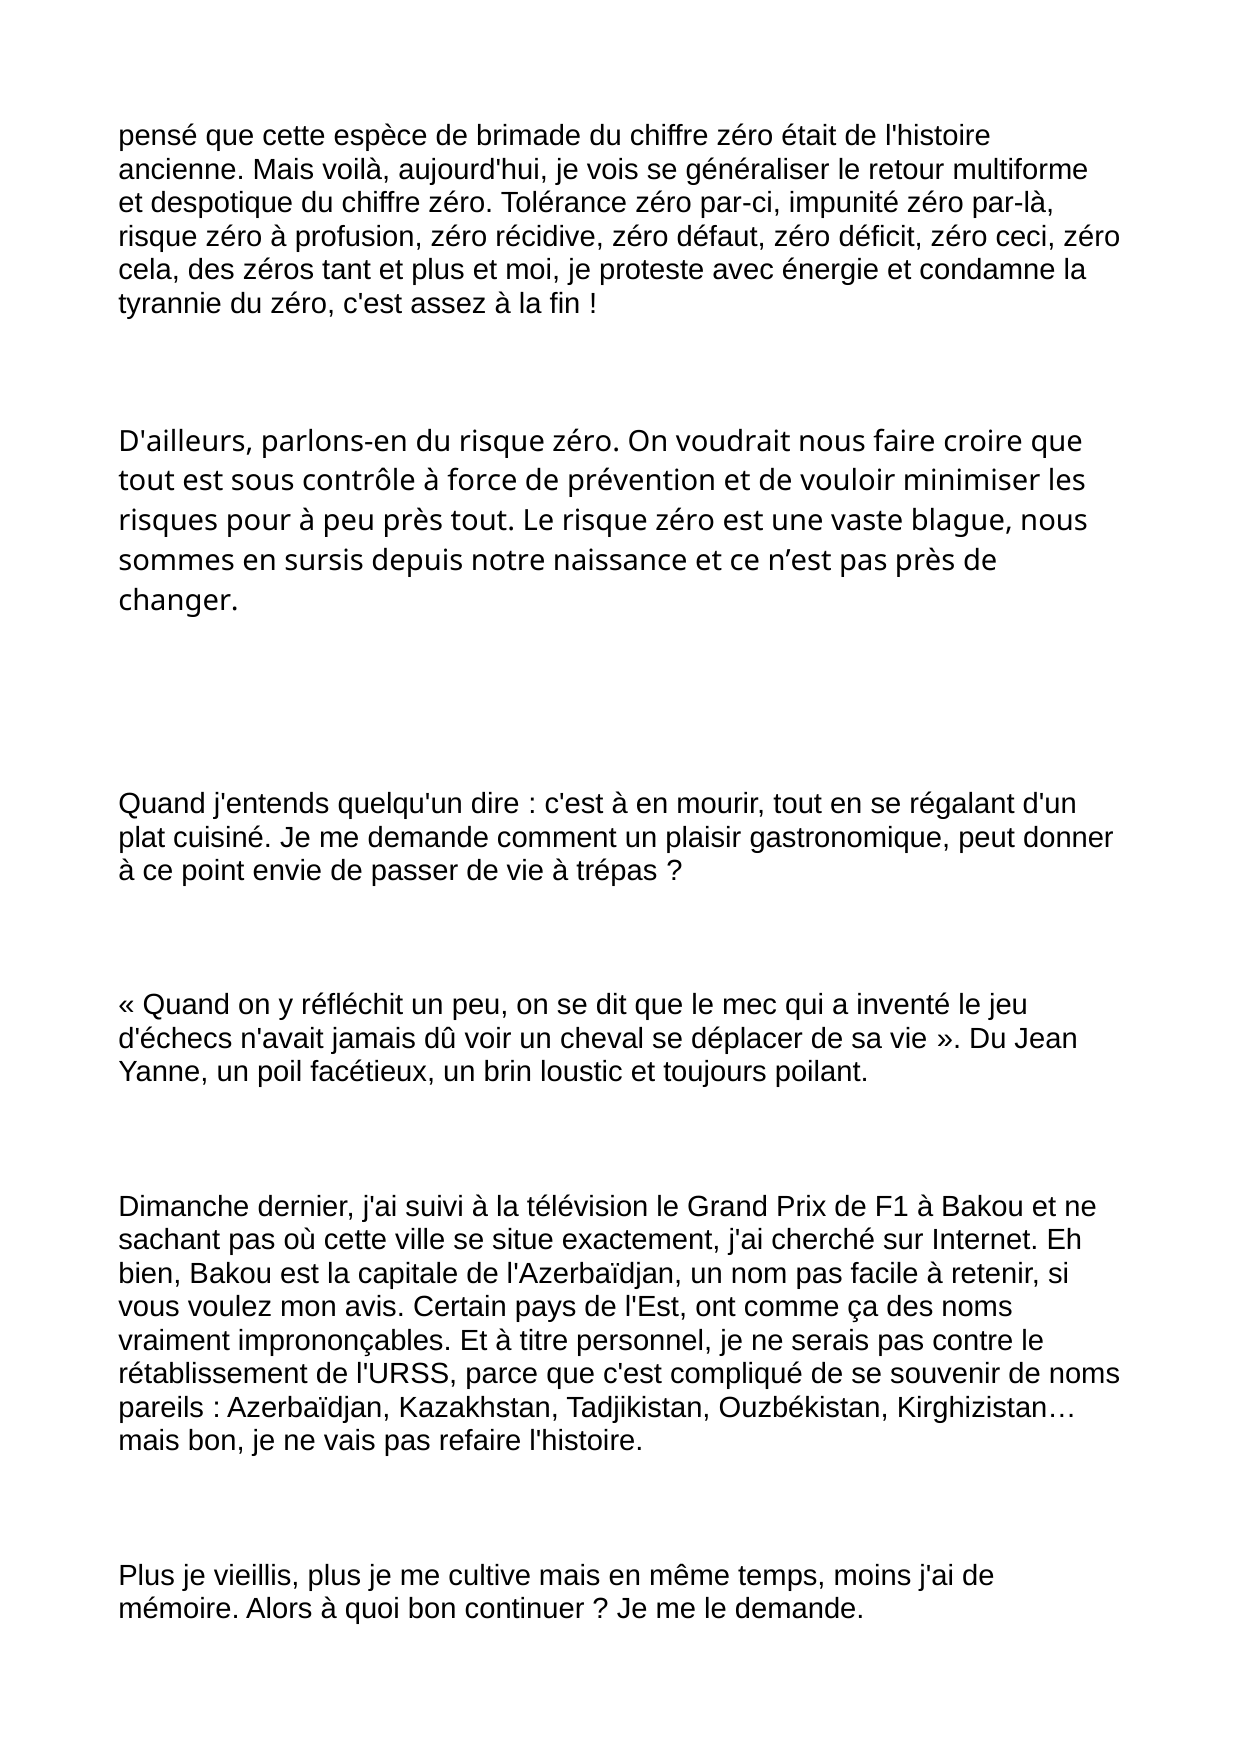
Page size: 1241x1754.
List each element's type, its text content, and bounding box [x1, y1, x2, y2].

text pensé que cette espèce de brimade du chiffre zéro était de l'histoire ancienne. Mais voilà, aujourd'hui, je vois se généraliser le retour multiforme et despotique du chiffre zéro. Tolérance zéro par-ci, impunité zéro par-là, risque zéro à profusion, zéro récidive, zéro défaut, zéro déficit, zéro ceci, zéro cela, des zéros tant et plus et moi, je proteste avec énergie et condamne la tyrannie du zéro, c'est assez à la fin ! [118, 118, 1122, 319]
text Quand j'entends quelqu'un dire : c'est à en mourir, tout en se régalant d'un plat cuisiné. Je me demande comment un plaisir gastronomique, peut donner à ce point envie de passer de vie à trépas ? [118, 786, 1122, 887]
text D'ailleurs, parlons-en du risque zéro. On voudrait nous faire croire que tout est sous contrôle à force de prévention et de vouloir minimiser les risques pour à peu près tout. Le risque zéro est une vaste blague, nous sommes en sursis depuis notre naissance et ce n’est pas près de changer. [118, 420, 1122, 618]
text « Quand on y réfléchit un peu, on se dit que le mec qui a inventé le jeu d'échecs n'avait jamais dû voir un cheval se déplacer de sa vie ». Du Jean Yanne, un poil facétieux, un brin loustic et toujours poilant. [118, 987, 1122, 1088]
text Dimanche dernier, j'ai suivi à la télévision le Grand Prix de F1 à Bakou et ne sachant pas où cette ville se situe exactement, j'ai cherché sur Internet. Eh bien, Bakou est la capitale de l'Azerbaïdjan, un nom pas facile à retenir, si vous voulez mon avis. Certain pays de l'Est, ont comme ça des noms vraiment imprononçables. Et à titre personnel, je ne serais pas contre le rétablissement de l'URSS, parce que c'est compliqué de se souvenir de noms pareils : Azerbaïdjan, Kazakhstan, Tadjikistan, Ouzbékistan, Kirghizistan… mais bon, je ne vais pas refaire l'histoire. [118, 1189, 1122, 1457]
text Plus je vieillis, plus je me cultive mais en même temps, moins j'ai de mémoire. Alors à quoi bon continuer ? Je me le demande. [118, 1558, 1122, 1625]
